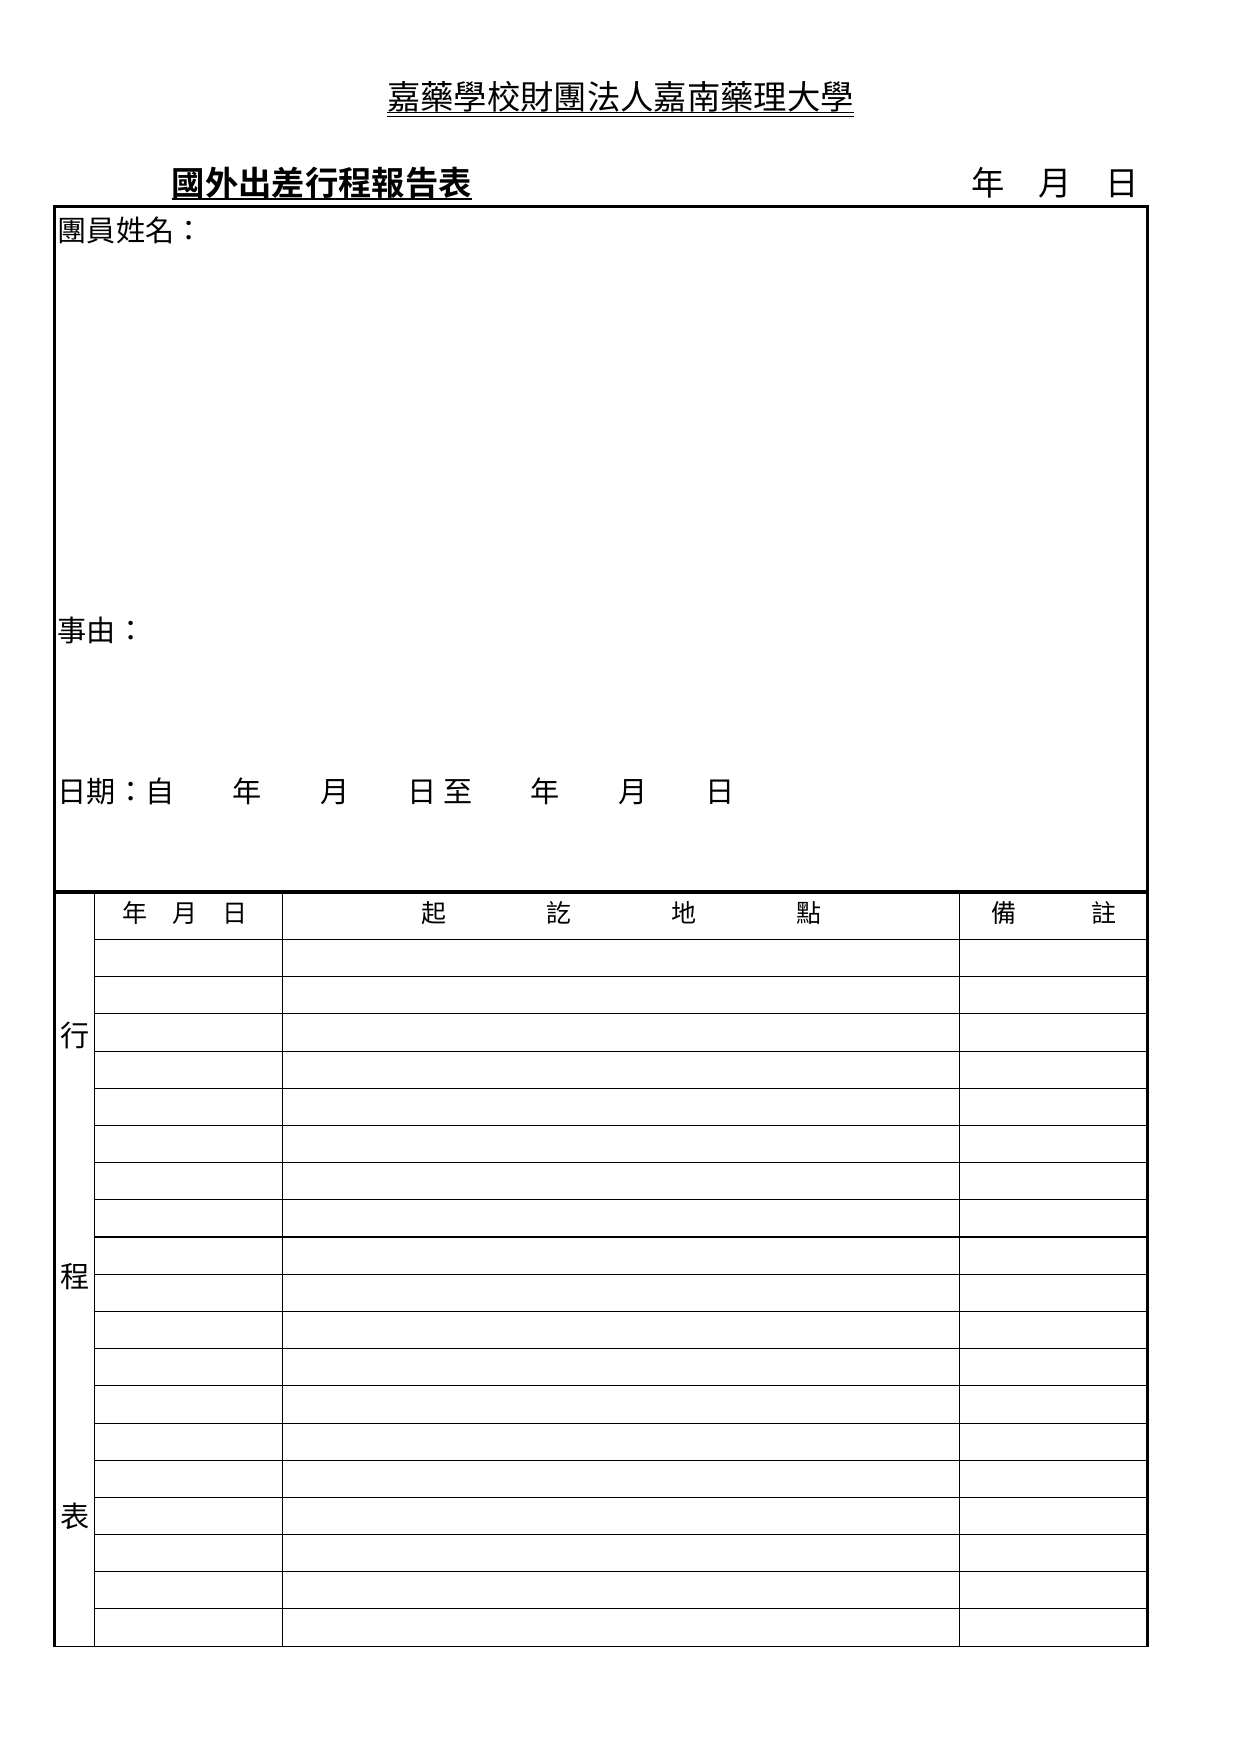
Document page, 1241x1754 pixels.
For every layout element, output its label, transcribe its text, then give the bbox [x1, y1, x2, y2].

table_cell [283, 977, 959, 1013]
table_cell [95, 1126, 282, 1162]
table_cell [960, 1386, 1146, 1422]
table_cell [95, 1572, 282, 1608]
table_cell [960, 1163, 1146, 1199]
table_cell [283, 1089, 959, 1125]
table_cell [95, 1200, 282, 1236]
table_cell [95, 1461, 282, 1497]
table_cell [960, 1424, 1146, 1459]
text 國外出差行程報告表 年 月 日 [59, 156, 1181, 205]
table_cell [95, 1238, 282, 1274]
table_cell [283, 1498, 959, 1534]
table_cell [95, 1275, 282, 1311]
table_cell 起 訖 地 點 [283, 894, 959, 939]
table_cell [283, 1312, 959, 1348]
table_cell [95, 1089, 282, 1125]
table_cell [95, 940, 282, 976]
table_cell [95, 1609, 282, 1646]
table_cell [960, 1349, 1146, 1385]
table_cell [95, 977, 282, 1013]
table_cell [960, 1089, 1146, 1125]
table_cell [960, 977, 1146, 1013]
table_cell [95, 1163, 282, 1199]
table_cell 備 註 [960, 894, 1146, 939]
table_cell [95, 1498, 282, 1534]
table_cell [960, 1312, 1146, 1348]
table_cell [960, 1275, 1146, 1311]
table_cell [95, 1052, 282, 1088]
table_cell [960, 1126, 1146, 1162]
table_cell [283, 1275, 959, 1311]
table_cell [95, 1386, 282, 1422]
table_cell [95, 1349, 282, 1385]
table_cell [960, 1609, 1146, 1646]
table_cell [283, 1126, 959, 1162]
table_cell [283, 1238, 959, 1274]
table_cell [283, 1572, 959, 1608]
table_cell [283, 1052, 959, 1088]
table_cell [283, 1609, 959, 1646]
table_cell [283, 1014, 959, 1051]
table_cell [283, 1163, 959, 1199]
table_cell [283, 1200, 959, 1236]
table_cell [960, 1535, 1146, 1571]
table_header 團員姓名： 事由： 日期：自 年 月 日 至 年 月 日 [56, 208, 1146, 890]
table_cell [95, 1312, 282, 1348]
text 嘉藥學校財團法人嘉南藥理大學 [59, 71, 1181, 119]
table_cell [960, 940, 1146, 976]
table_cell [95, 1424, 282, 1459]
table_cell [283, 1461, 959, 1497]
table_cell [960, 1461, 1146, 1497]
table_cell [283, 940, 959, 976]
table_cell [283, 1535, 959, 1571]
table_cell 行 程 表 [56, 894, 94, 1646]
table_cell [960, 1238, 1146, 1274]
table_cell [960, 1200, 1146, 1236]
table_cell [283, 1424, 959, 1459]
table_cell [283, 1386, 959, 1422]
table_cell [283, 1349, 959, 1385]
table_cell [960, 1572, 1146, 1608]
table_cell 年 月 日 [95, 894, 282, 939]
table_cell [960, 1498, 1146, 1534]
table_cell [95, 1535, 282, 1571]
table_cell [960, 1014, 1146, 1051]
table_cell [960, 1052, 1146, 1088]
table_cell [95, 1014, 282, 1051]
